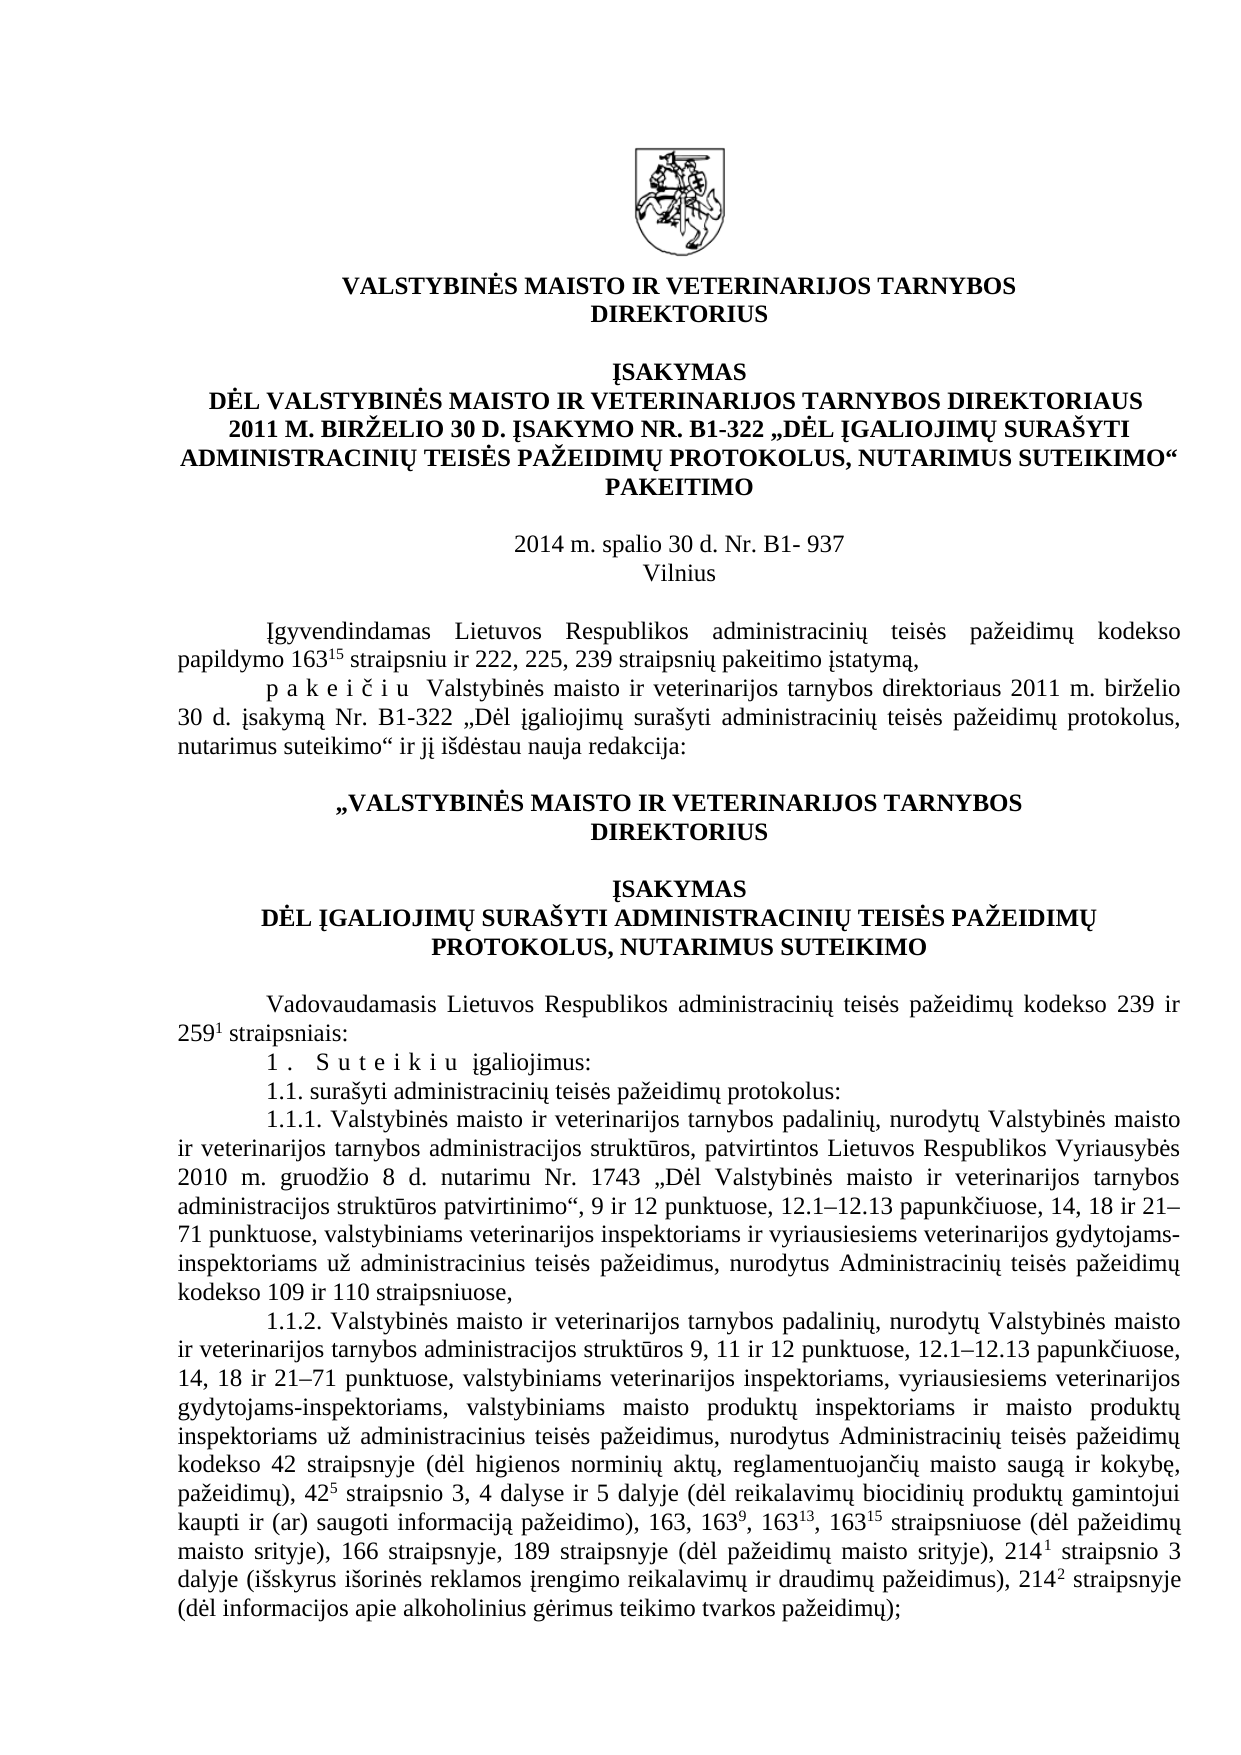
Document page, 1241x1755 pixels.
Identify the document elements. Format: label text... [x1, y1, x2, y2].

text „VALSTYBINĖS MAISTO IR VETERINARIJOS TARNYBOS [177, 788, 1181, 817]
text ĮSAKYMAS [177, 874, 1181, 903]
text 1.1.2. Valstybinės maisto ir veterinarijos tarnybos padalinių, nurodytų Valstybinės maisto ir veterinarijos tarnybos administracijos struktūros 9, 11 ir 12 punktuose, 12.1–12.13 papunkčiuose, 14, 18 ir 21–71 punktuose, valstybiniams veterinarijos inspektoriams, vyriausiesiems veterinarijos gydytojams-inspektoriams, valstybiniams maisto produktų inspektoriams ir maisto produktų inspektoriams už administracinius teisės pažeidimus, nurodytus Administracinių teisės pažeidimų kodekso 42 straipsnyje (dėl higienos norminių aktų, reglamentuojančių maisto saugą ir kokybę, pažeidimų), 425 straipsnio 3, 4 dalyse ir 5 dalyje (dėl reikalavimų biocidinių produktų gamintojui kaupti ir (ar) saugoti informaciją pažeidimo), 163, 1639, 16313, 16315 straipsniuose (dėl pažeidimų maisto srityje), 166 straipsnyje, 189 straipsnyje (dėl pažeidimų maisto srityje), 2141 straipsnio 3 dalyje (išskyrus išorinės reklamos įrengimo reikalavimų ir draudimų pažeidimus), 2142 straipsnyje (dėl informacijos apie alkoholinius gėrimus teikimo tvarkos pažeidimų); [177, 1306, 1181, 1622]
text 2011 M. BIRŽELIO 30 D. ĮSAKYMO NR. B1-322 „DĖL ĮGALIOJIMŲ SURAŠYTI ADMINISTRACINIŲ TEISĖS PAŽEIDIMŲ PROTOKOLUS, NUTARIMUS SUTEIKIMO“ PAKEITIMO [177, 414, 1181, 501]
text Vilnius [177, 558, 1181, 587]
text 1.1. surašyti administracinių teisės pažeidimų protokolus: [177, 1076, 1181, 1104]
text 1.1.1. Valstybinės maisto ir veterinarijos tarnybos padalinių, nurodytų Valstybinės maisto ir veterinarijos tarnybos administracijos struktūros, patvirtintos Lietuvos Respublikos Vyriausybės 2010 m. gruodžio 8 d. nutarimu Nr. 1743 „Dėl Valstybinės maisto ir veterinarijos tarnybos administracijos struktūros patvirtinimo“, 9 ir 12 punktuose, 12.1–12.13 papunkčiuose, 14, 18 ir 21–71 punktuose, valstybiniams veterinarijos inspektoriams ir vyriausiesiems veterinarijos gydytojams-inspektoriams už administracinius teisės pažeidimus, nurodytus Administracinių teisės pažeidimų kodekso 109 ir 110 straipsniuose, [177, 1104, 1181, 1306]
text pakeičiu Valstybinės maisto ir veterinarijos tarnybos direktoriaus 2011 m. birželio 30 d. įsakymą Nr. B1-322 „Dėl įgaliojimų surašyti administracinių teisės pažeidimų protokolus, nutarimus suteikimo“ ir jį išdėstau nauja redakcija: [177, 673, 1181, 759]
text ĮSAKYMAS [177, 357, 1181, 386]
text Įgyvendindamas Lietuvos Respublikos administracinių teisės pažeidimų kodekso papildymo 16315 straipsniu ir 222, 225, 239 straipsnių pakeitimo įstatymą, [177, 616, 1181, 673]
text DĖL ĮGALIOJIMŲ SURAŠYTI ADMINISTRACINIŲ TEISĖS PAŽEIDIMŲ PROTOKOLUS, NUTARIMUS SUTEIKIMO [177, 903, 1181, 961]
text Vadovaudamasis Lietuvos Respublikos administracinių teisės pažeidimų kodekso 239 ir 2591 straipsniais: [177, 989, 1181, 1047]
text 2014 m. spalio 30 d. Nr. B1- 937 [177, 529, 1181, 558]
text 1. Suteikiu įgaliojimus: [177, 1047, 1181, 1076]
text DĖL VALSTYBINĖS MAISTO IR VETERINARIJOS TARNYBOS DIREKTORIAUS [177, 386, 1181, 414]
text DIREKTORIUS [177, 299, 1181, 328]
text DIREKTORIUS [177, 817, 1181, 846]
text VALSTYBINĖS MAISTO IR VETERINARIJOS TARNYBOS [177, 271, 1181, 299]
